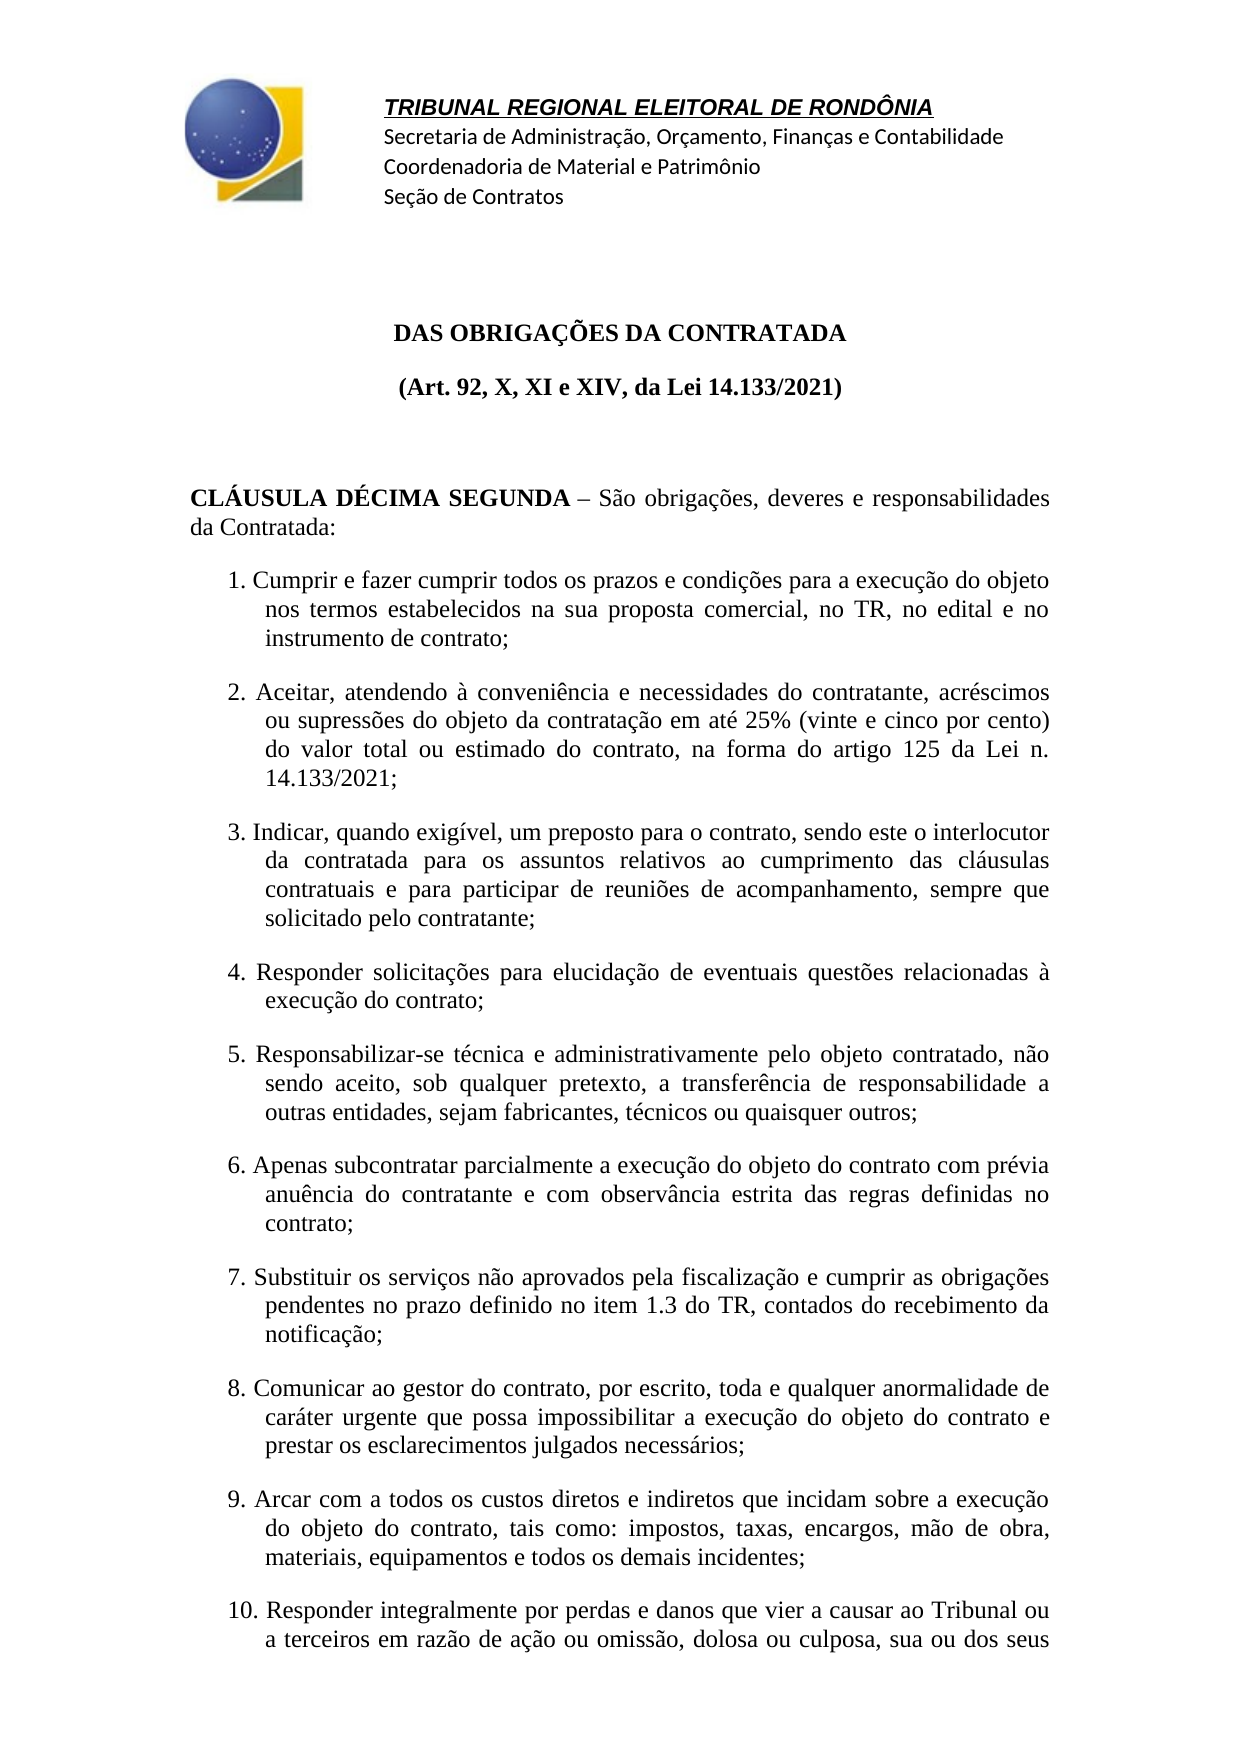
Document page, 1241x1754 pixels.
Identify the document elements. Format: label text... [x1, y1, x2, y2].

text (Art. 92, X, XI e XIV, da Lei 14.133/2021) [190, 372, 1051, 401]
text 10. Responder integralmente por perdas e danos que vier a causar ao Tribunal ou a terceiros em razão de ação ou omissão, dolosa ou culposa, sua ou dos seus [227, 1596, 1051, 1653]
text 1. Cumprir e fazer cumprir todos os prazos e condições para a execução do objeto nos termos estabelecidos na sua proposta comercial, no TR, no edital e no instrumento de contrato; [227, 566, 1051, 652]
text DAS OBRIGAÇÕES DA CONTRATADA [190, 318, 1051, 347]
text 4. Responder solicitações para elucidação de eventuais questões relacionadas à execução do contrato; [227, 957, 1051, 1014]
text 3. Indicar, quando exigível, um preposto para o contrato, sendo este o interlocutor da contratada para os assuntos relativos ao cumprimento das cláusulas contratuais e para participar de reuniões de acompanhamento, sempre que solicitado pelo contratante; [227, 817, 1051, 932]
text 6. Apenas subcontratar parcialmente a execução do objeto do contrato com prévia anuência do contratante e com observância estrita das regras definidas no contrato; [227, 1151, 1051, 1237]
text 5. Responsabilizar-se técnica e administrativamente pelo objeto contratado, não sendo aceito, sob qualquer pretexto, a transferência de responsabilidade a outras entidades, sejam fabricantes, técnicos ou quaisquer outros; [227, 1039, 1051, 1126]
text CLÁUSULA DÉCIMA SEGUNDA – São obrigações, deveres e responsabilidades da Contratada: [190, 483, 1051, 541]
text 7. Substituir os serviços não aprovados pela fiscalização e cumprir as obrigações pendentes no prazo definido no item 1.3 do TR, contados do recebimento da notificação; [227, 1262, 1051, 1348]
text 8. Comunicar ao gestor do contrato, por escrito, toda e qualquer anormalidade de caráter urgente que possa impossibilitar a execução do objeto do contrato e prestar os esclarecimentos julgados necessários; [227, 1373, 1051, 1459]
text 9. Arcar com a todos os custos diretos e indiretos que incidam sobre a execução do objeto do contrato, tais como: impostos, taxas, encargos, mão de obra, materiais, equipamentos e todos os demais incidentes; [227, 1484, 1051, 1571]
text 2. Aceitar, atendendo à conveniência e necessidades do contratante, acréscimos ou supressões do objeto da contratação em até 25% (vinte e cinco por cento) do valor total ou estimado do contrato, na forma do artigo 125 da Lei n. 14.133/2021; [227, 677, 1051, 792]
